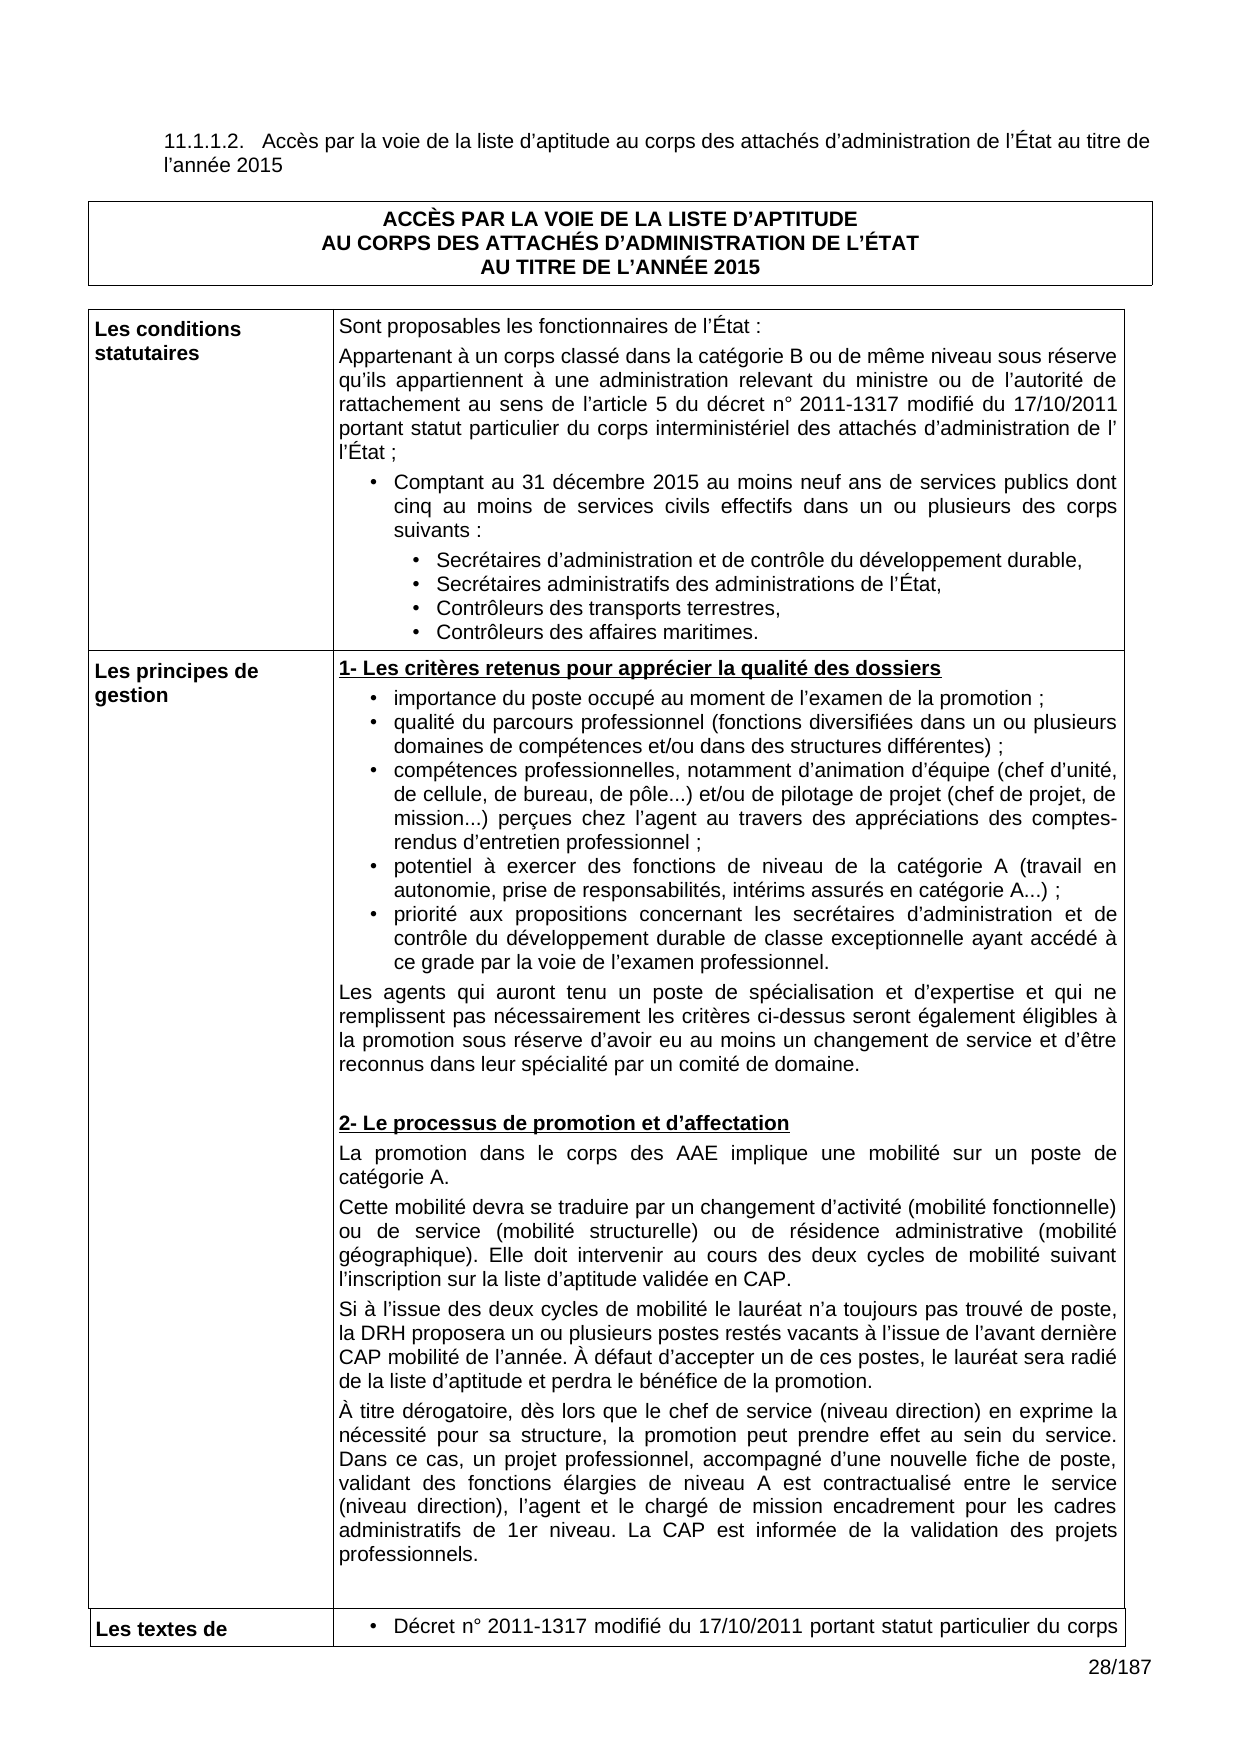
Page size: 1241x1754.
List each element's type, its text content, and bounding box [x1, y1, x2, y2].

subtitle Accès par la voie de la liste d’aptitude au corps des attachés d’administration de l’État au titre de l’année 2015 [88, 129, 1152, 177]
table_header Les textes de [91, 1609, 333, 1646]
table_header Décret n° 2011-1317 modifié du 17/10/2011 portant statut particulier du corps [334, 1609, 1125, 1646]
table_header Sont proposables les fonctionnaires de l’état : Appartenant à un corps classé dans la catégorie B ou de même niveau sous réserve qu’ils appartiennent à une administration relevant du ministre ou de l’autorité de rattachement au sens de l’article 5 du décret n° 2011-1317 modifié du 17/10/2011 portant statut particulier du corps interministériel des attachés d’administration de l’ l’état ; Comptant au 31 décembre 2015 au moins neuf ans de services publics dont cinq au moins de services civils effectifs dans un ou plusieurs des corps suivants : Secrétaires d’administration et de contrôle du développement durable, Secrétaires administratifs des administrations de l’état, Contrôleurs des transports terrestres, Contrôleurs des affaires maritimes. [334, 310, 1124, 650]
table_header ACCÈS PAR LA VOIE DE LA LISTE D’APTITUDE AU CORPS DES ATTACHÉS D’ADMINISTRATION DE L’ÉTAT AU TITRE DE L’ANNÉE 2015 [89, 202, 1152, 284]
table_header Les conditions statutaires [89, 310, 333, 650]
table_cell 1- Les critères retenus pour apprécier la qualité des dossiers importance du poste occupé au moment de l’examen de la promotion ; qualité du parcours professionnel (fonctions diversifiées dans un ou plusieurs domaines de compétences et/ou dans des structures différentes) ; compétences professionnelles, notamment d’animation d’équipe (chef d’unité, de cellule, de bureau, de pôle...) et/ou de pilotage de projet (chef de projet, de mission...) perçues chez l’agent au travers des appréciations des comptes-rendus d’entretien professionnel ; potentiel à exercer des fonctions de niveau de la catégorie A (travail en autonomie, prise de responsabilités, intérims assurés en catégorie A...) ; priorité aux propositions concernant les secrétaires d’administration et de contrôle du développement durable de classe exceptionnelle ayant accédé à ce grade par la voie de l’examen professionnel. Les agents qui auront tenu un poste de spécialisation et d’expertise et qui ne remplissent pas nécessairement les critères ci-dessus seront également éligibles à la promotion sous réserve d’avoir eu au moins un changement de service et d’être reconnus dans leur spécialité par un comité de domaine. 2- Le processus de promotion et d’affectation La promotion dans le corps des AAE implique une mobilité sur un poste de catégorie A. Cette mobilité devra se traduire par un changement d’activité (mobilité fonctionnelle) ou de service (mobilité structurelle) ou de résidence administrative (mobilité géographique). Elle doit intervenir au cours des deux cycles de mobilité suivant l’inscription sur la liste d’aptitude validée en CAP. Si à l’issue des deux cycles de mobilité le lauréat n’a toujours pas trouvé de poste, la DRH proposera un ou plusieurs postes restés vacants à l’issue de l’avant dernière CAP mobilité de l’année. À défaut d’accepter un de ces postes, le lauréat sera radié de la liste d’aptitude et perdra le bénéfice de la promotion. À titre dérogatoire, dès lors que le chef de service (niveau direction) en exprime la nécessité pour sa structure, la promotion peut prendre effet au sein du service. Dans ce cas, un projet professionnel, accompagné d’une nouvelle fiche de poste, validant des fonctions élargies de niveau A est contractualisé entre le service (niveau direction), l’agent et le chargé de mission encadrement pour les cadres administratifs de 1er niveau. La CAP est informée de la validation des projets professionnels. [334, 651, 1124, 1608]
table_cell Les principes de gestion [89, 651, 333, 1608]
